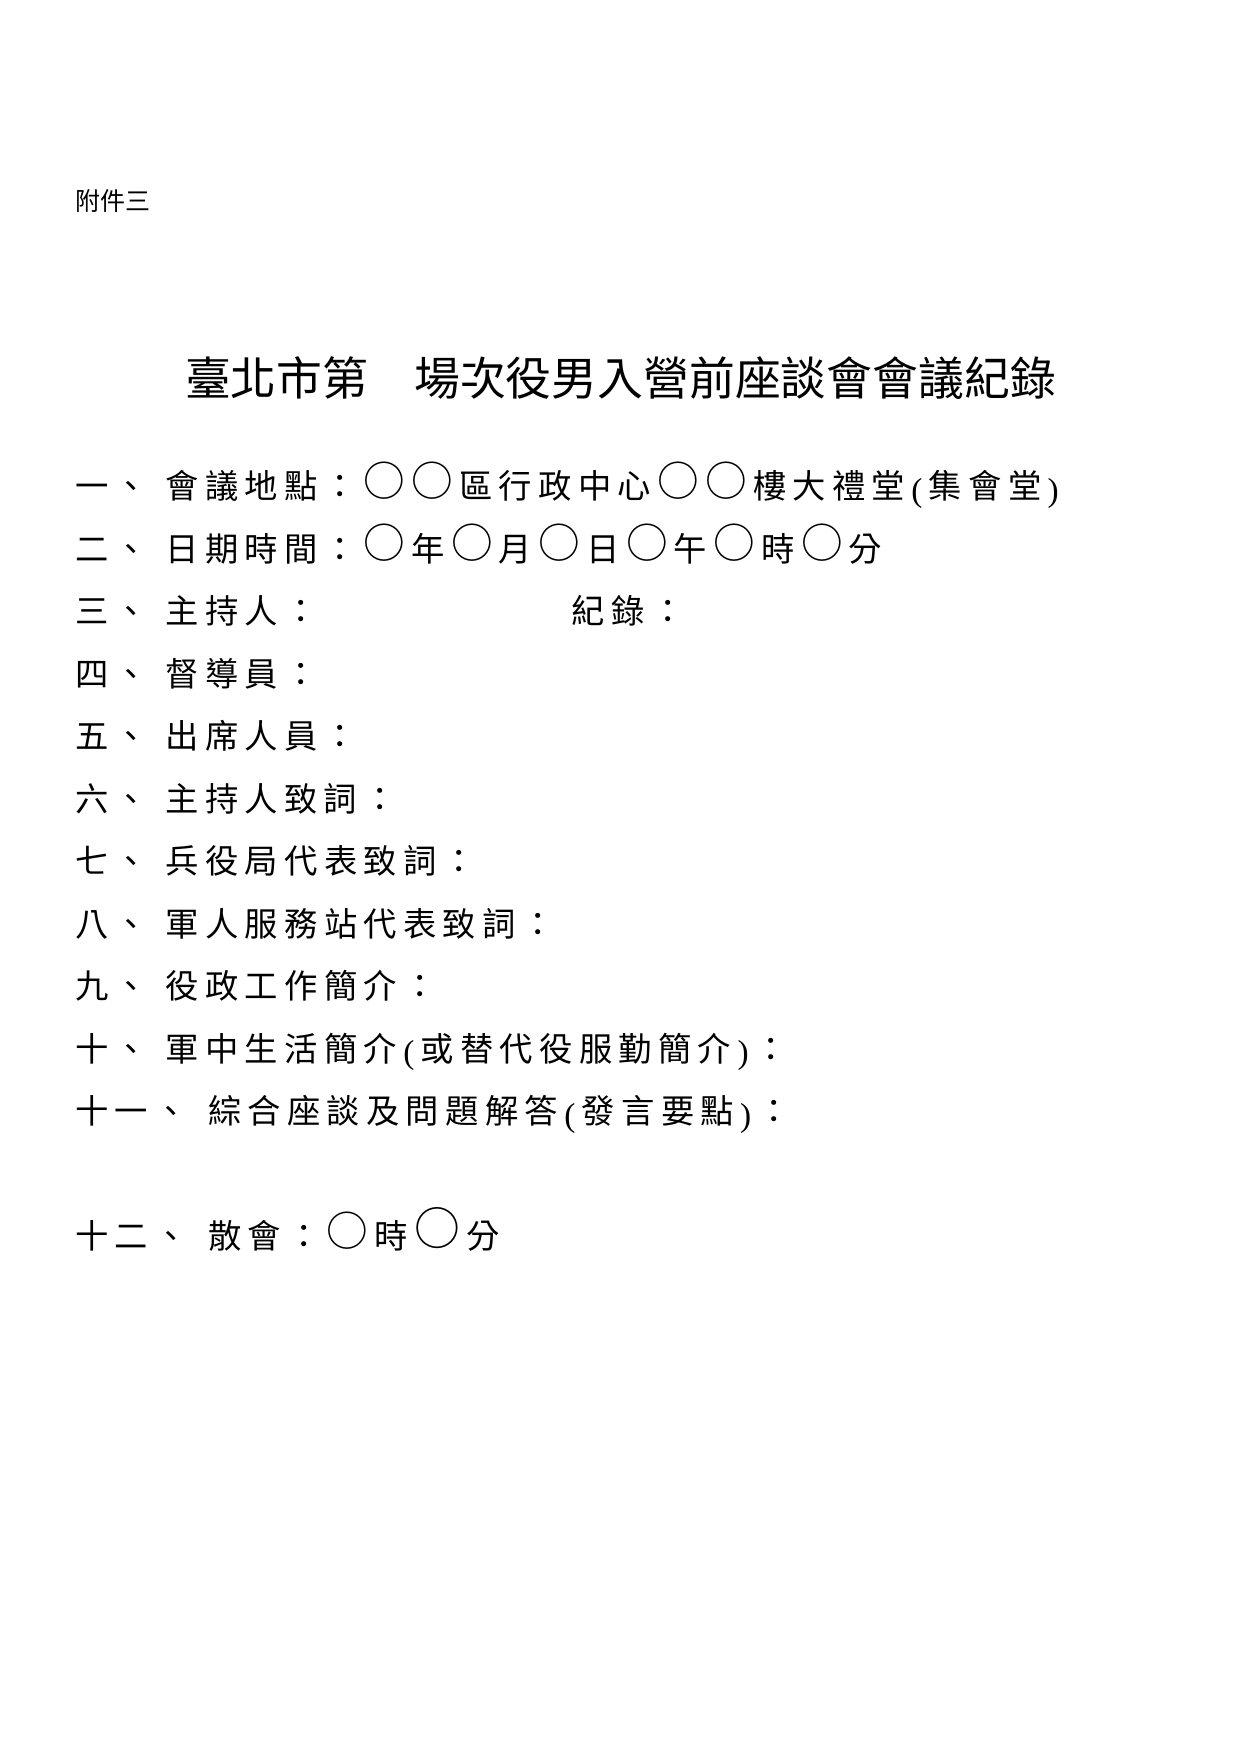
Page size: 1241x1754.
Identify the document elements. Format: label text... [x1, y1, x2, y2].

list 役政工作簡介： [75, 946, 1165, 1008]
text 臺北市第 場次役男入營前座談會會議紀錄 [75, 283, 1165, 408]
list 軍人服務站代表致詞： [75, 883, 1165, 946]
list 主持人： 紀錄： [75, 571, 1165, 633]
list 主持人致詞： [75, 758, 1165, 821]
list 兵役局代表致詞： [75, 821, 1165, 883]
list 出席人員： [75, 696, 1165, 758]
list 軍中生活簡介(或替代役服勤簡介)： [75, 1008, 1165, 1071]
list 日期時間：○年○月○日○午○時○分 [75, 508, 1165, 571]
list 綜合座談及問題解答(發言要點)： [75, 1071, 1165, 1133]
list 會議地點：○○區行政中心○○樓大禮堂(集會堂) [75, 446, 1165, 508]
text 附件三 [75, 158, 1165, 221]
list 督導員： [75, 633, 1165, 696]
list 散會：○時○分 [75, 1133, 1165, 1258]
